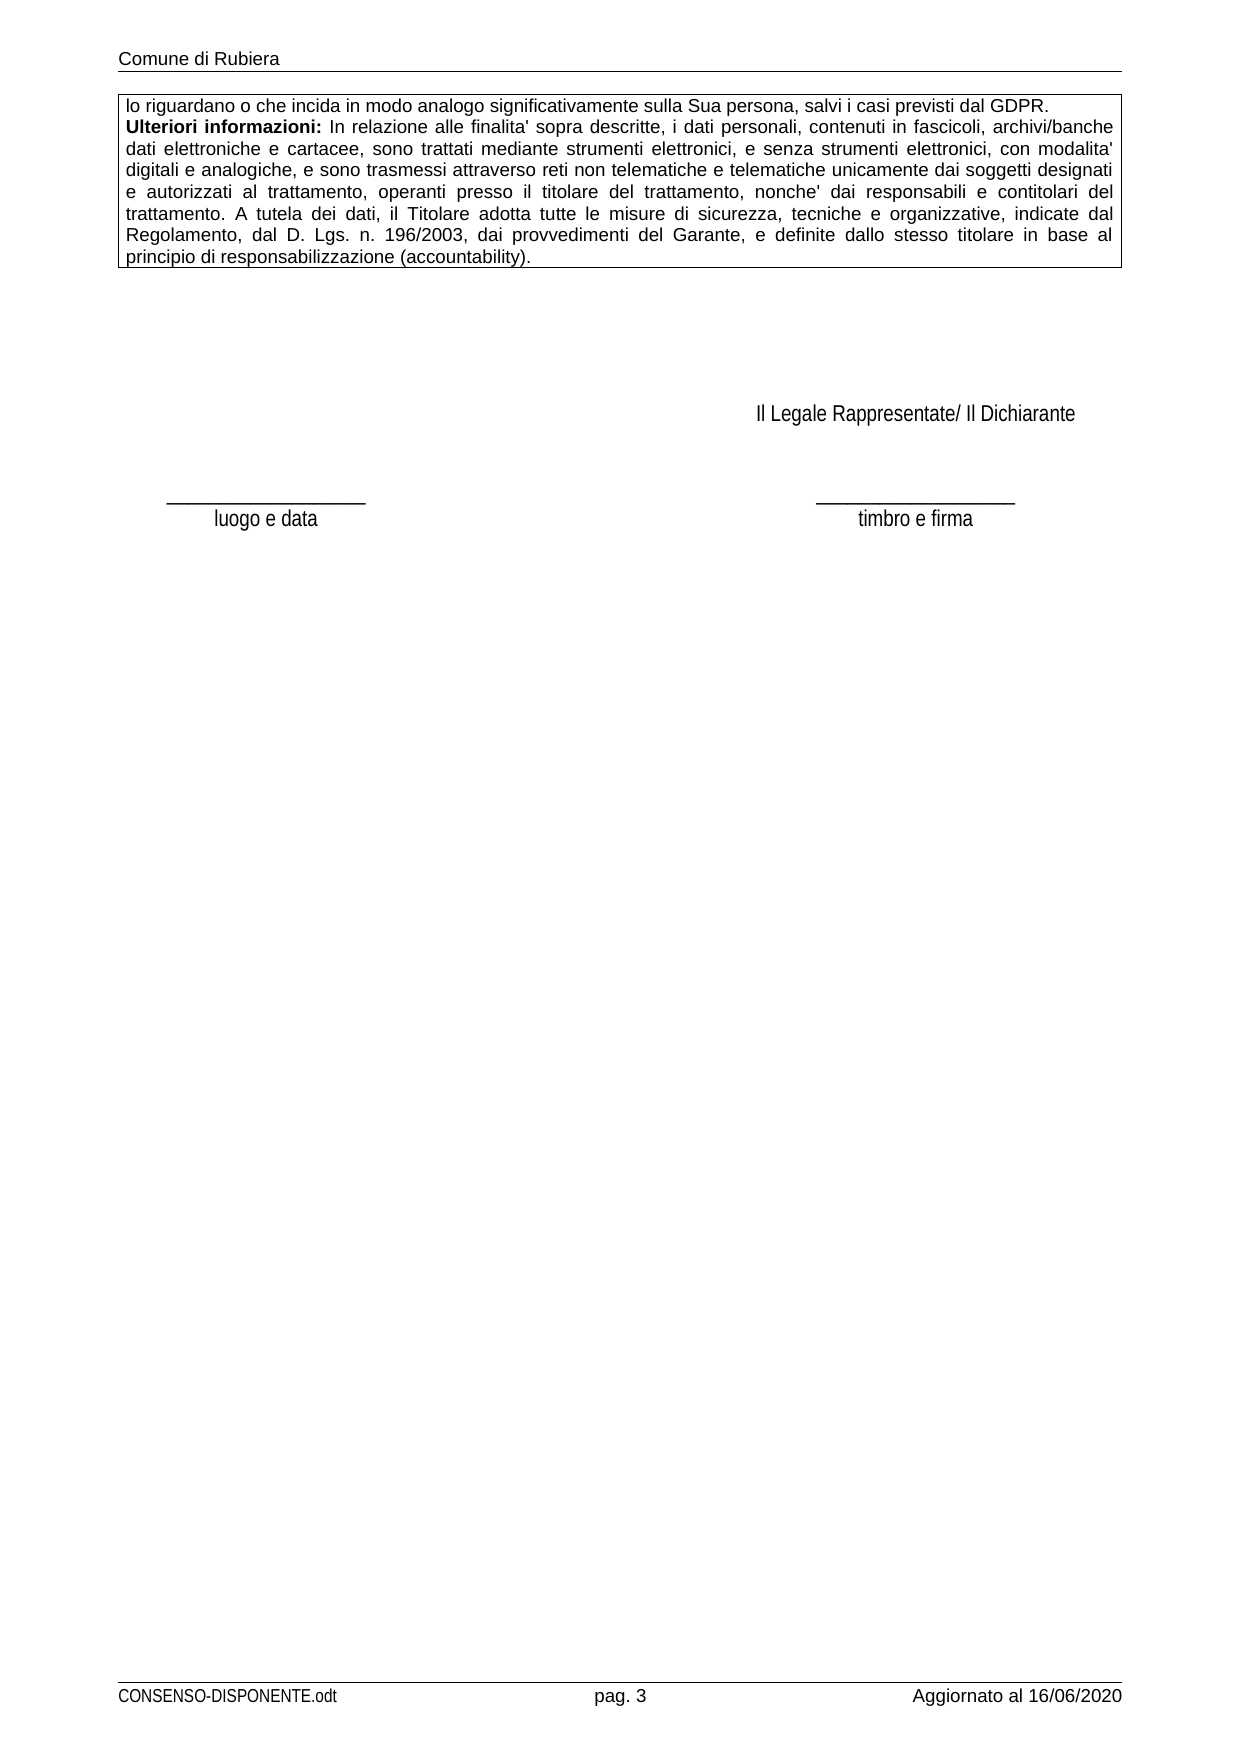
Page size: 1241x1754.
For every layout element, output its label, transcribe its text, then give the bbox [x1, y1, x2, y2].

text Il Legale Rappresentate/ Il Dichiarante [118, 400, 1122, 426]
text luogo e data timbro e firma [118, 505, 1122, 532]
table_header lo riguardano o che incida in modo analogo significativamente sulla Sua persona, salvi i casi previsti dal GDPR. Ulteriori informazioni: In relazione alle finalita' sopra descritte, i dati personali, contenuti in fascicoli, archivi/banche dati elettroniche e cartacee, sono trattati mediante strumenti elettronici, e senza strumenti elettronici, con modalita' digitali e analogiche, e sono trasmessi attraverso reti non telematiche e telematiche unicamente dai soggetti designati e autorizzati al trattamento, operanti presso il titolare del trattamento, nonche' dai responsabili e contitolari del trattamento. A tutela dei dati, il Titolare adotta tutte le misure di sicurezza, tecniche e organizzative, indicate dal Regolamento, dal D. Lgs. n. 196/2003, dai provvedimenti del Garante, e definite dallo stesso titolare in base al principio di responsabilizzazione (accountability). [119, 95, 1121, 267]
text ___________________ ___________________ [118, 479, 1122, 505]
